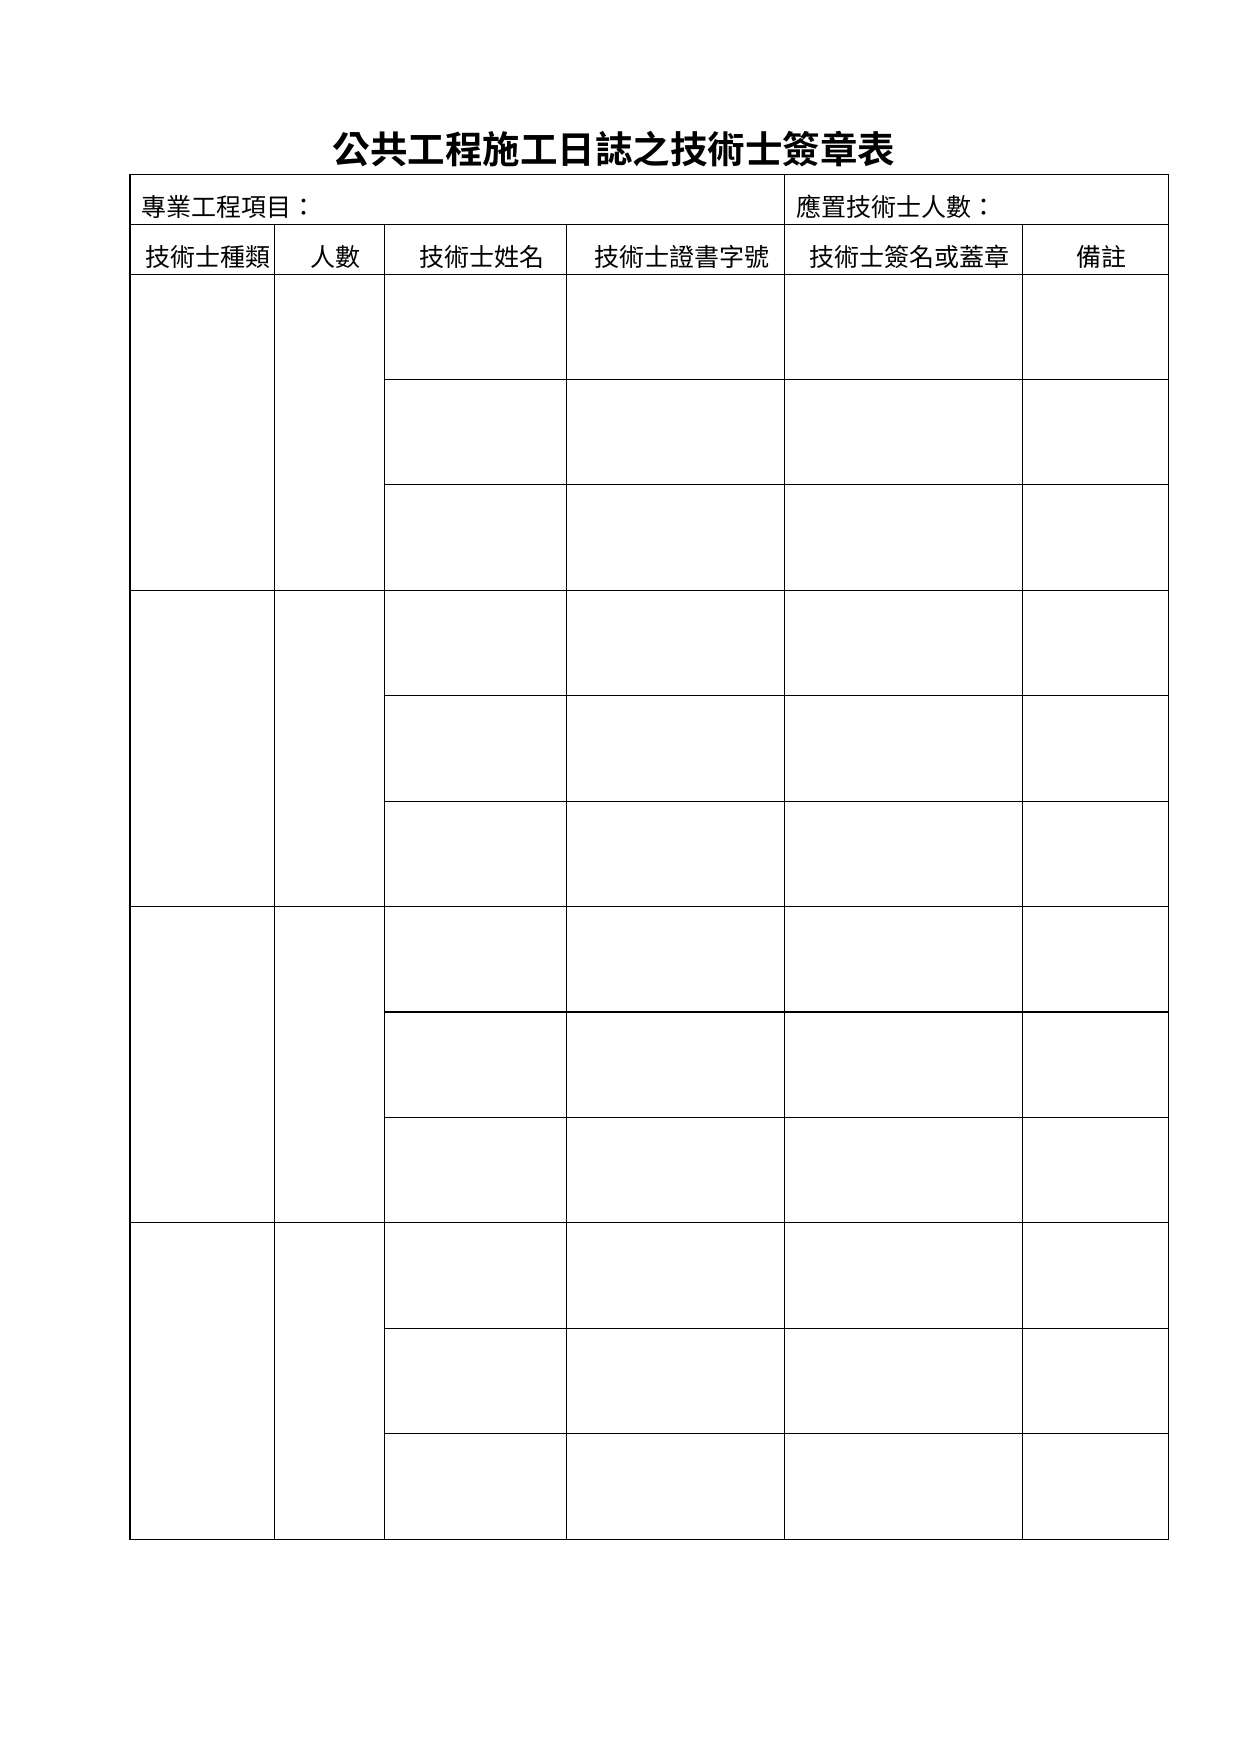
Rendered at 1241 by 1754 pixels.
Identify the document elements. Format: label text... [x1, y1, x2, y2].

table_cell [385, 591, 566, 695]
table_cell [1023, 696, 1168, 801]
table_cell [385, 485, 566, 590]
table_cell [785, 1223, 1022, 1328]
table_cell [385, 1223, 566, 1328]
table_cell 備註 [1023, 225, 1168, 273]
table_cell [385, 275, 566, 379]
table_cell [131, 1223, 274, 1538]
table_header 專業工程項目： [131, 175, 784, 224]
table_cell [275, 591, 384, 906]
table_cell [785, 907, 1022, 1011]
table_cell [1023, 1118, 1168, 1222]
table_cell [385, 1013, 566, 1117]
table_cell 技術士姓名 [385, 225, 566, 273]
table_cell [275, 1223, 384, 1538]
table_cell [785, 1013, 1022, 1117]
table_cell [567, 696, 784, 801]
table_cell [131, 907, 274, 1222]
table_cell [1023, 380, 1168, 484]
table_cell 技術士證書字號 [567, 225, 784, 273]
table_cell [785, 1329, 1022, 1433]
table_cell [785, 380, 1022, 484]
table_cell [1023, 275, 1168, 379]
table_cell [785, 696, 1022, 801]
table_cell [1023, 907, 1168, 1011]
table_cell [785, 802, 1022, 906]
table_cell [385, 696, 566, 801]
table_cell 技術士種類 [131, 225, 274, 273]
table_cell [567, 380, 784, 484]
table_cell [567, 802, 784, 906]
table_cell [1023, 802, 1168, 906]
table_cell [785, 485, 1022, 590]
table_cell [567, 485, 784, 590]
table_header 應置技術士人數： [785, 175, 1168, 224]
table_cell [567, 275, 784, 379]
table_cell [275, 907, 384, 1222]
table_cell 技術士簽名或蓋章 [785, 225, 1022, 273]
table_cell [1023, 1013, 1168, 1117]
table_cell [1023, 485, 1168, 590]
table_cell [275, 275, 384, 590]
table_cell [1023, 1223, 1168, 1328]
table_cell [385, 380, 566, 484]
table_cell [785, 591, 1022, 695]
table_cell [385, 1329, 566, 1433]
table_cell [1023, 591, 1168, 695]
table_cell [567, 1118, 784, 1222]
table_cell [385, 802, 566, 906]
table_cell [1023, 1434, 1168, 1538]
table_cell [567, 1223, 784, 1328]
table_cell [785, 275, 1022, 379]
table_cell 人數 [275, 225, 384, 273]
table_cell [567, 1434, 784, 1538]
table_cell [567, 591, 784, 695]
table_cell [567, 1329, 784, 1433]
table_cell [567, 1013, 784, 1117]
text 公共工程施工日誌之技術士簽章表 [117, 124, 1110, 174]
table_cell [385, 907, 566, 1011]
table_cell [1023, 1329, 1168, 1433]
table_cell [385, 1118, 566, 1222]
table_cell [785, 1434, 1022, 1538]
table_cell [385, 1434, 566, 1538]
table_cell [785, 1118, 1022, 1222]
table_cell [567, 907, 784, 1011]
table_cell [131, 591, 274, 906]
table_cell [131, 275, 274, 590]
